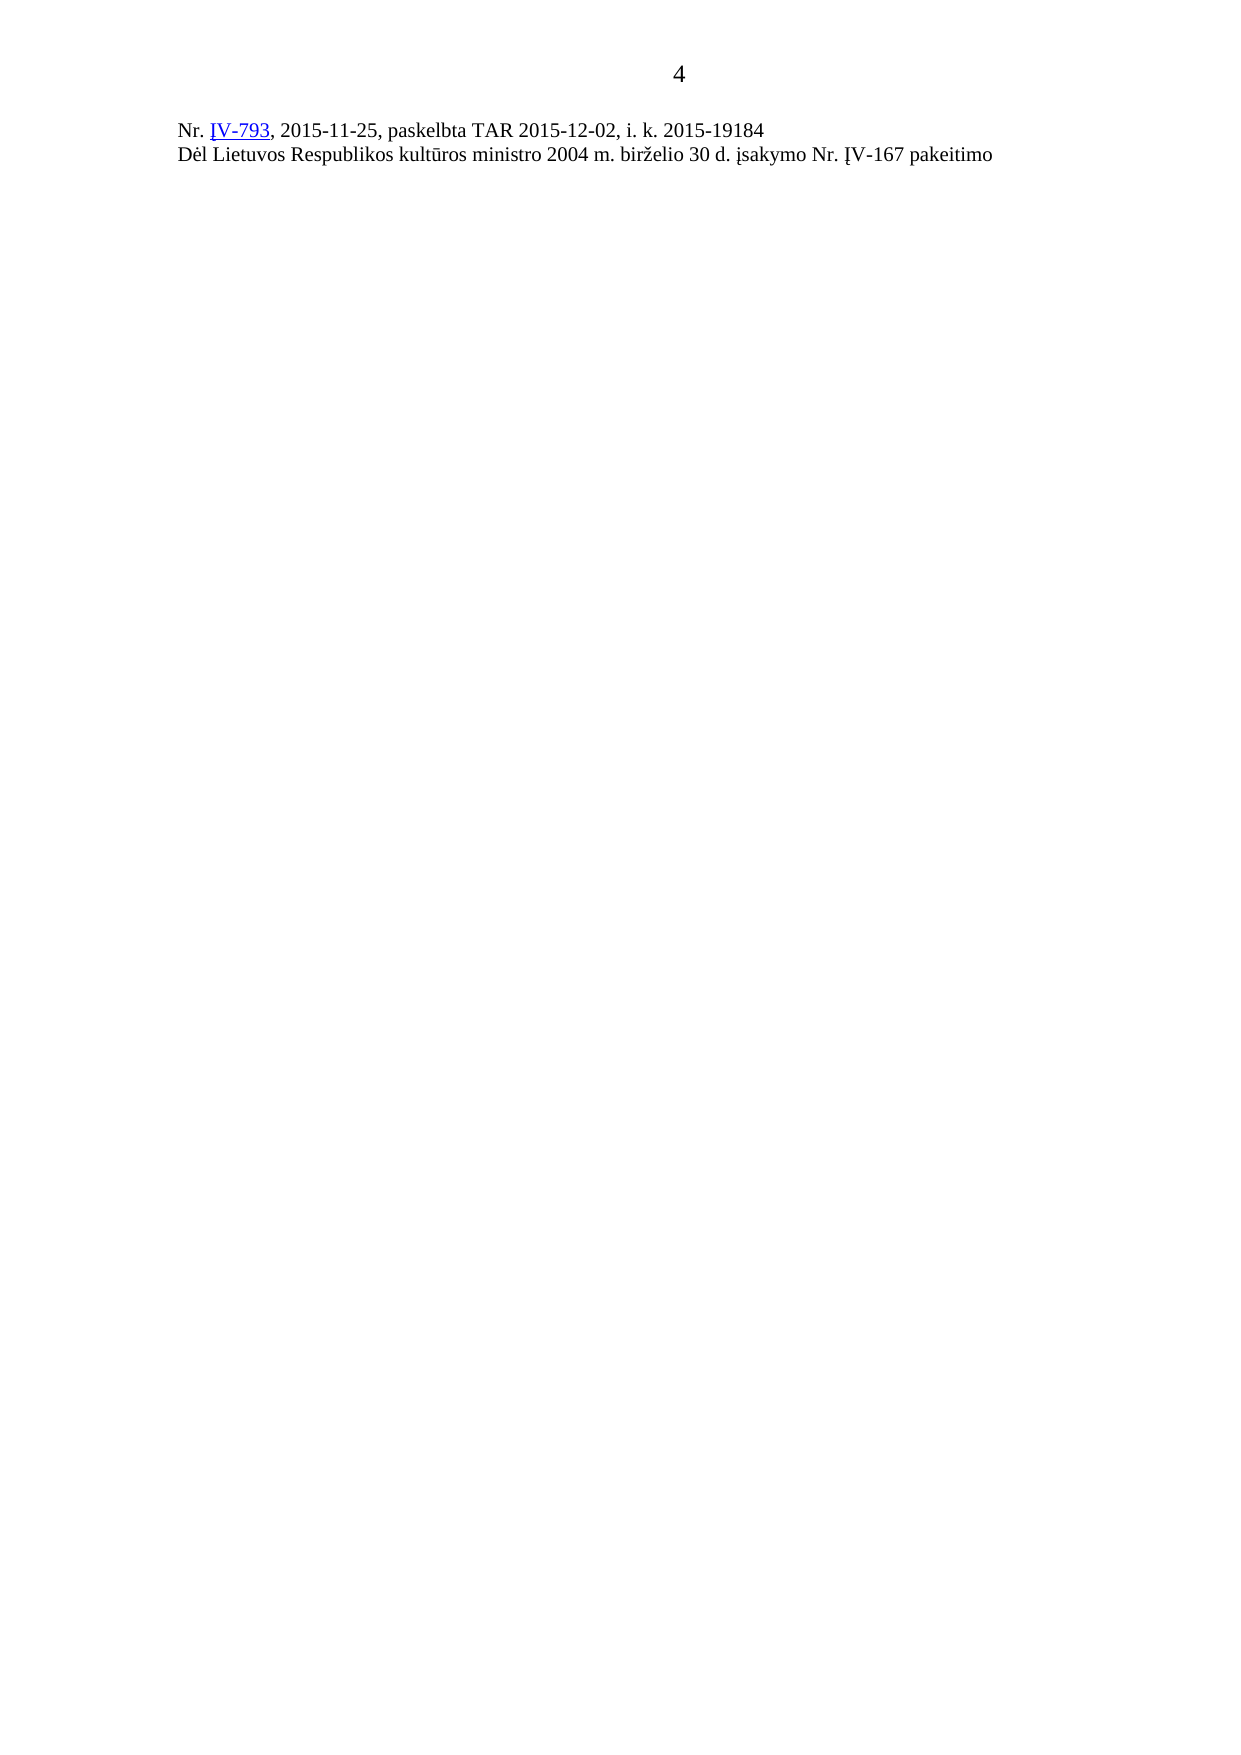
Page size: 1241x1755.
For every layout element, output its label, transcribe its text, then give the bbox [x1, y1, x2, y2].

text Dėl Lietuvos Respublikos kultūros ministro 2004 m. birželio 30 d. įsakymo Nr. ĮV-167 pakeitimo [177, 142, 1181, 166]
text Nr. ĮV-793, 2015-11-25, paskelbta TAR 2015-12-02, i. k. 2015-19184 [177, 118, 1181, 142]
